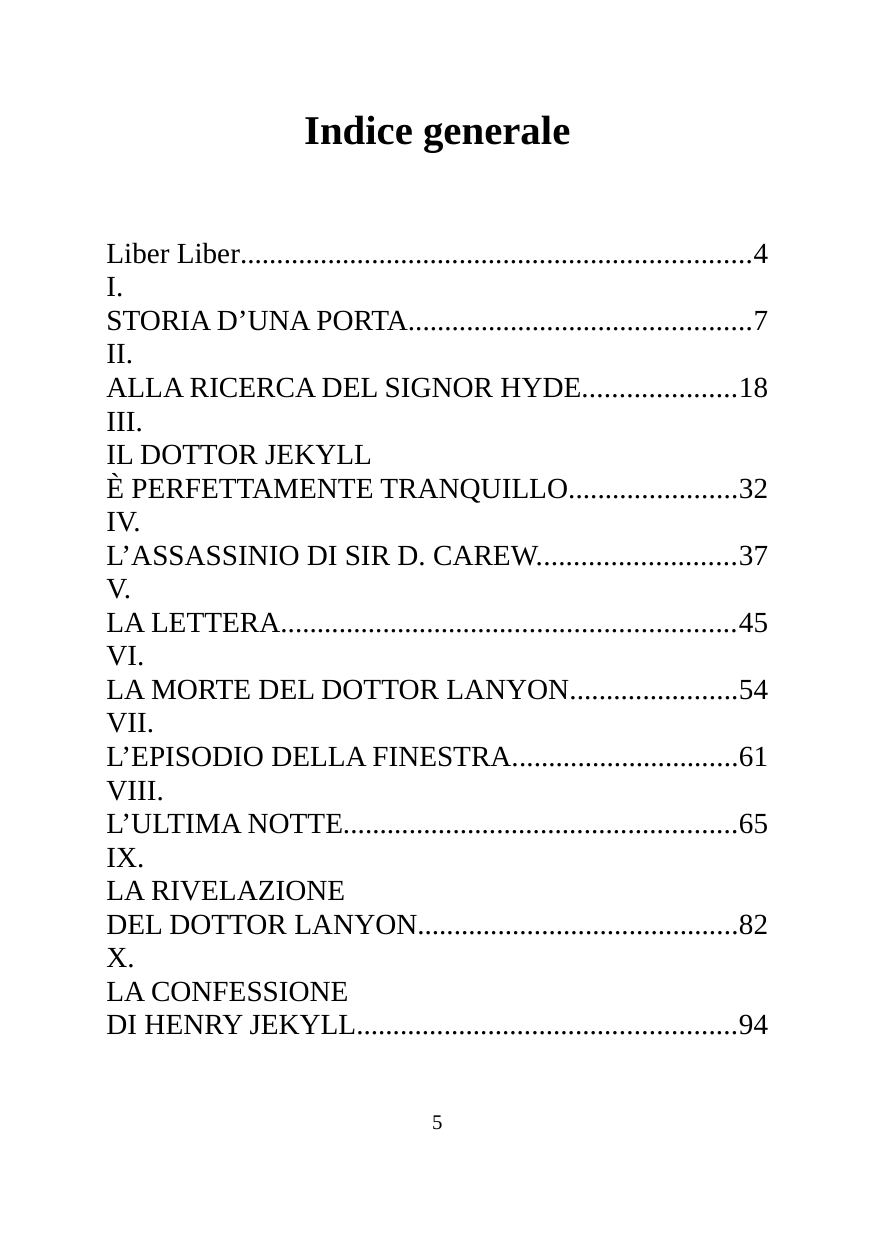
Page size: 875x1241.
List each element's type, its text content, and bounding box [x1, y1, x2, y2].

text IV. L’ASSASSINIO DI SIR D. CAREW. 37 [106, 504, 768, 571]
text III. IL DOTTOR JEKYLL È PERFETTAMENTE TRANQUILLO. 32 [106, 404, 768, 504]
text VIII. L’ULTIMA NOTTE. 65 [106, 773, 768, 840]
text I. STORIA D’UNA PORTA 7 [106, 269, 768, 337]
text VII. L’EPISODIO DELLA FINESTRA. 61 [106, 706, 768, 773]
text Liber Liber 4 [106, 236, 768, 269]
subtitle Indice generale [106, 106, 768, 153]
text V. LA LETTERA 45 [106, 571, 768, 638]
text II. ALLA RICERCA DEL SIGNOR HYDE. 18 [106, 337, 768, 404]
text X. LA CONFESSIONE DI HENRY JEKYLL. 94 [106, 940, 768, 1041]
text VI. LA MORTE DEL DOTTOR LANYON. 54 [106, 638, 768, 706]
text IX. LA RIVELAZIONE DEL DOTTOR LANYON. 82 [106, 840, 768, 940]
